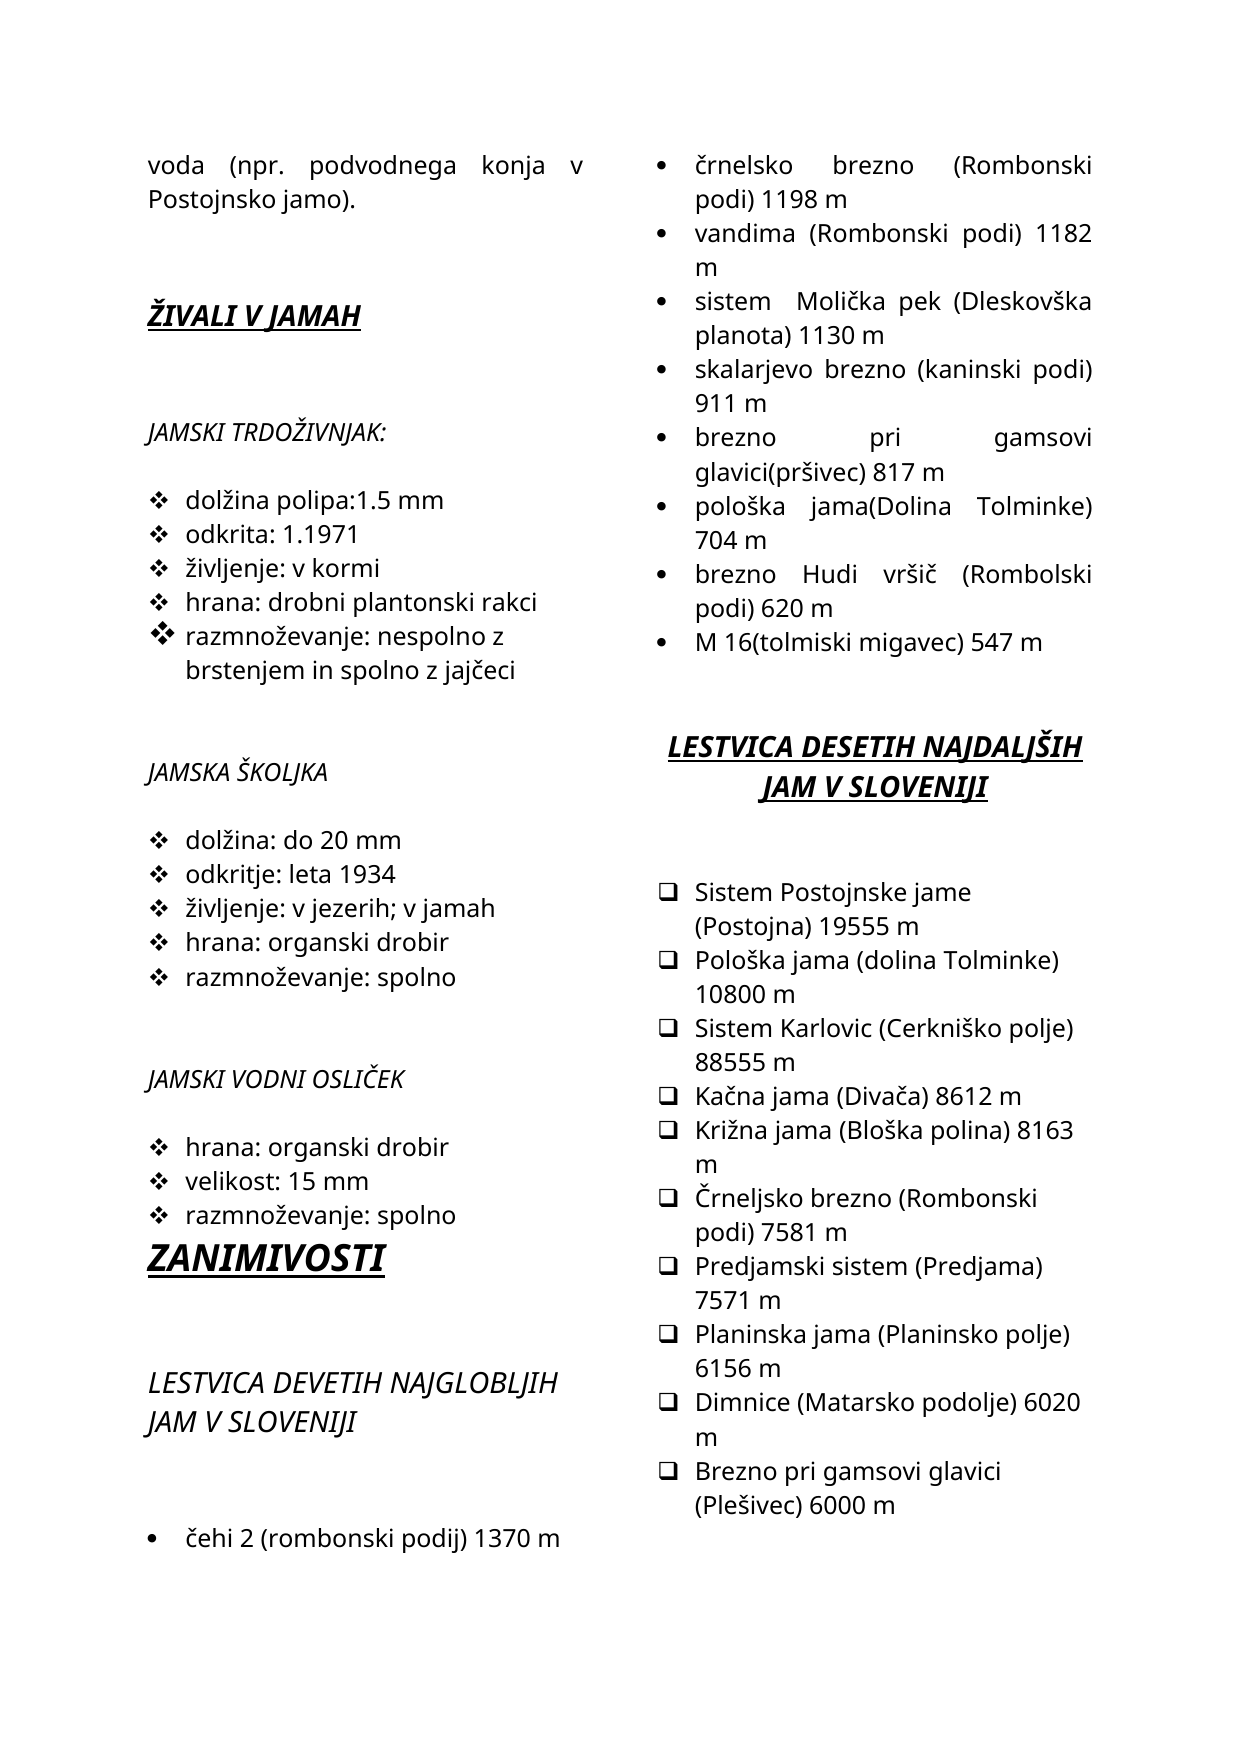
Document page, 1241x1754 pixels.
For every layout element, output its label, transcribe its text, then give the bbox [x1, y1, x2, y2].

list sistem Molička pek (Dleskovška planota) 1130 m [657, 284, 1093, 352]
list Sistem Karlovic (Cerkniško polje) 88555 m [657, 1010, 1093, 1078]
list Križna jama (Bloška polina) 8163 m [657, 1113, 1093, 1181]
list dolžina: do 20 mm [148, 823, 583, 857]
list skalarjevo brezno (kaninski podi) 911 m [657, 352, 1093, 420]
list odkritje: leta 1934 [148, 857, 583, 891]
text LESTVICA DESETIH NAJDALJŠIH JAM V SLOVENIJI [657, 727, 1093, 806]
text ZANIMIVOSTI [148, 1232, 583, 1283]
list M 16(tolmiski migavec) 547 m [657, 624, 1093, 658]
list dolžina polipa:1.5 mm [148, 482, 583, 516]
list hrana: organski drobir [148, 1129, 583, 1163]
list Dimnice (Matarsko podolje) 6020 m [657, 1385, 1093, 1453]
text JAMSKA ŠKOLJKA [148, 755, 583, 789]
list hrana: drobni plantonski rakci [148, 584, 583, 618]
list razmnoževanje: spolno [148, 959, 583, 993]
list življenje: v jezerih; v jamah [148, 891, 583, 925]
list odkrita: 1.1971 [148, 516, 583, 550]
list Planinska jama (Planinsko polje) 6156 m [657, 1317, 1093, 1385]
text ŽIVALI V JAMAH [148, 295, 583, 335]
list Predjamski sistem (Predjama) 7571 m [657, 1249, 1093, 1317]
text JAMSKI VODNI OSLIČEK [148, 1061, 583, 1095]
list življenje: v kormi [148, 550, 583, 584]
list čehi 2 (rombonski podij) 1370 m [148, 1521, 583, 1555]
text LESTVICA DEVETIH NAJGLOBLJIH JAM V SLOVENIJI [148, 1362, 583, 1441]
list Pološka jama (dolina Tolminke) 10800 m [657, 942, 1093, 1010]
list vandima (Rombonski podi) 1182 m [657, 216, 1093, 284]
text JAMSKI TRDOŽIVNJAK: [148, 414, 583, 448]
list razmnoževanje: spolno [148, 1198, 583, 1232]
text voda (npr. podvodnega konja v Postojnsko jamo). [148, 148, 583, 216]
list brezno pri gamsovi glavici(pršivec) 817 m [657, 420, 1093, 488]
list brezno Hudi vršič (Rombolski podi) 620 m [657, 556, 1093, 624]
list črnelsko brezno (Rombonski podi) 1198 m [657, 148, 1093, 216]
list velikost: 15 mm [148, 1163, 583, 1198]
list Kačna jama (Divača) 8612 m [657, 1078, 1093, 1113]
list hrana: organski drobir [148, 925, 583, 959]
list Brezno pri gamsovi glavici (Plešivec) 6000 m [657, 1453, 1093, 1521]
list pološka jama(Dolina Tolminke) 704 m [657, 488, 1093, 556]
list razmnoževanje: nespolno z brstenjem in spolno z jajčeci [148, 618, 583, 687]
list Sistem Postojnske jame (Postojna) 19555 m [657, 874, 1093, 942]
list Črneljsko brezno (Rombonski podi) 7581 m [657, 1181, 1093, 1249]
